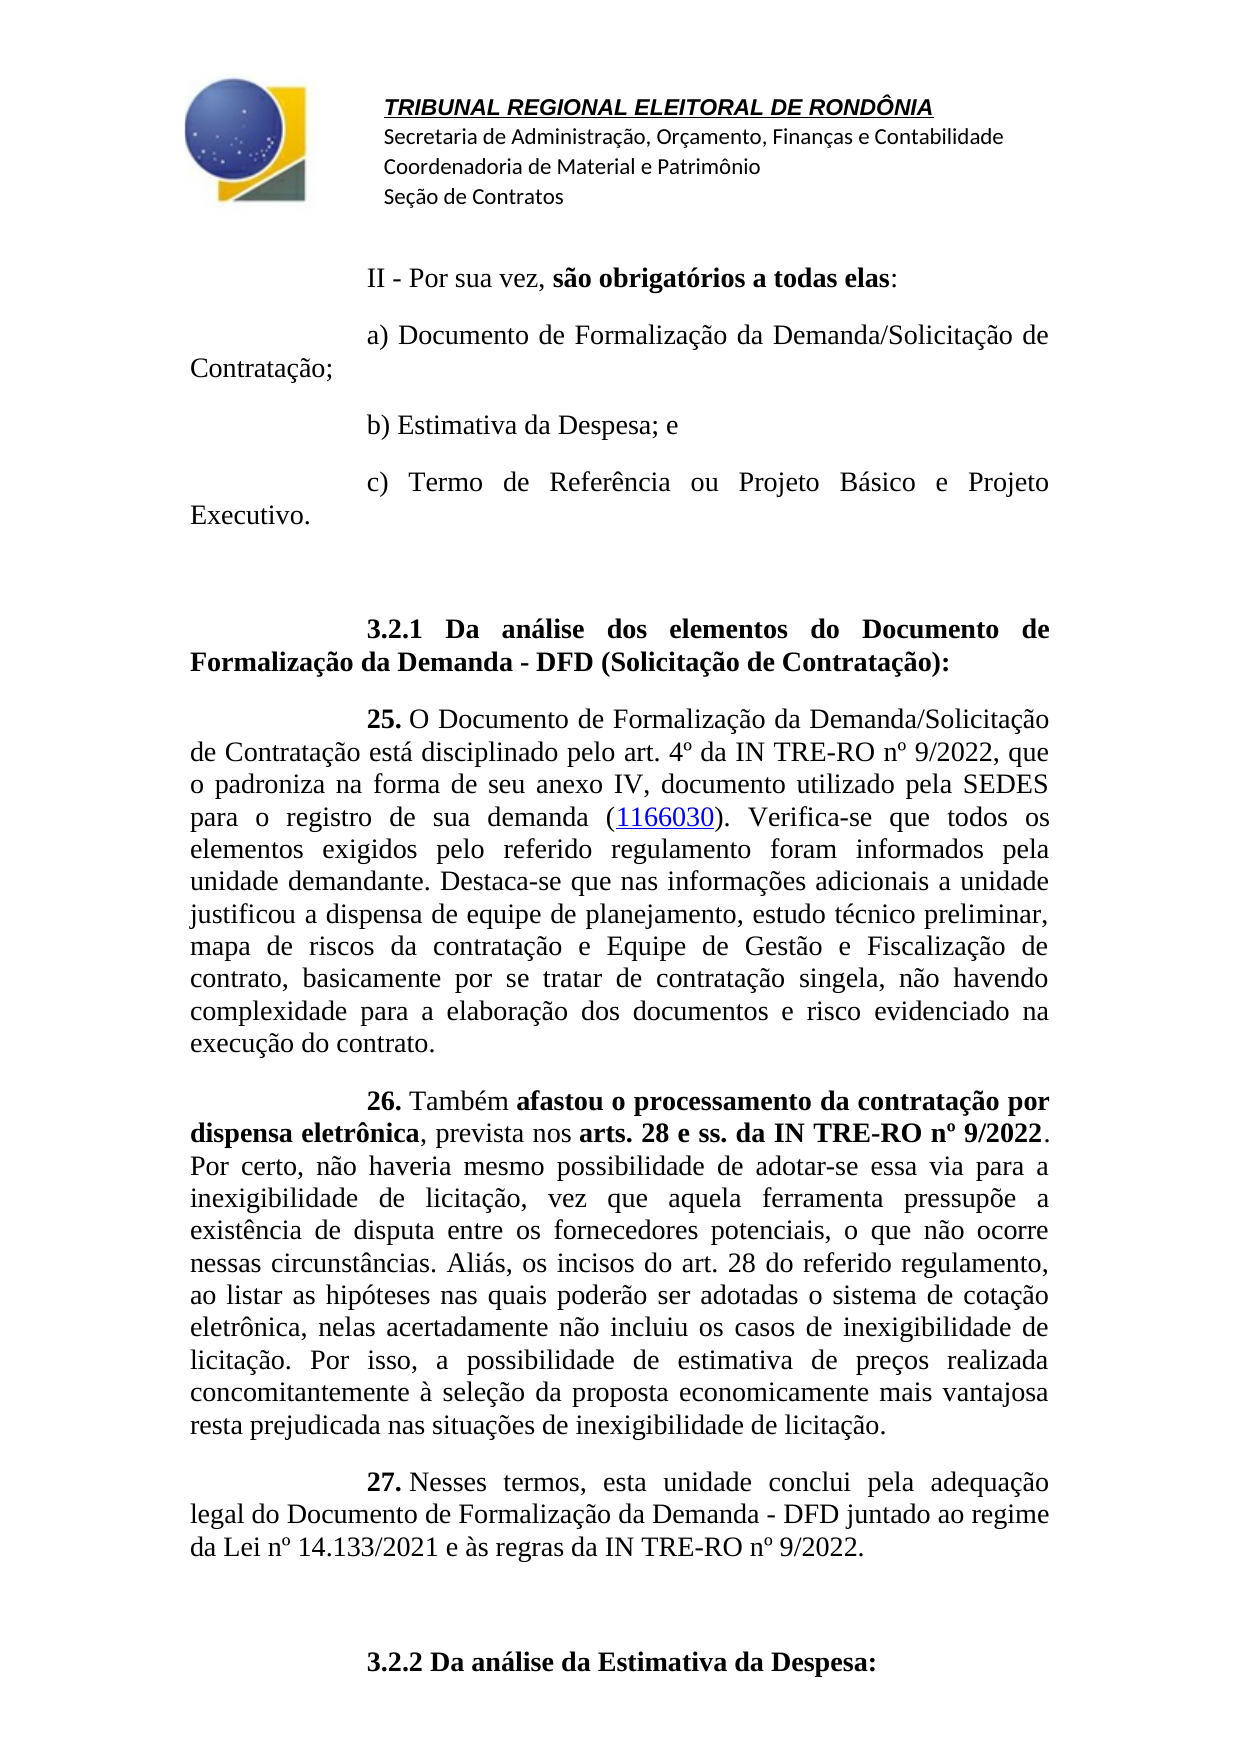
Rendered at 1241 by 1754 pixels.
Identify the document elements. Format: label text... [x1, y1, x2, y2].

text 3.2.2 Da análise da Estimativa da Despesa: [190, 1645, 1051, 1677]
text 3.2.1 Da análise dos elementos do Documento de Formalização da Demanda - DFD (Solicitação de Contratação): [190, 613, 1051, 677]
text II - Por sua vez, são obrigatórios a todas elas: [190, 261, 1051, 293]
text a) Documento de Formalização da Demanda/Solicitação de Contratação; [190, 318, 1051, 383]
text b) Estimativa da Despesa; e [190, 408, 1051, 440]
text c) Termo de Referência ou Projeto Básico e Projeto Executivo. [190, 465, 1051, 530]
text 26. Também afastou o processamento da contratação por dispensa eletrônica, prevista nos arts. 28 e ss. da IN TRE-RO nº 9/2022. Por certo, não haveria mesmo possibilidade de adotar-se essa via para a inexigibilidade de licitação, vez que aquela ferramenta pressupõe a existência de disputa entre os fornecedores potenciais, o que não ocorre nessas circunstâncias. Aliás, os incisos do art. 28 do referido regulamento, ao listar as hipóteses nas quais poderão ser adotadas o sistema de cotação eletrônica, nelas acertadamente não incluiu os casos de inexigibilidade de licitação. Por isso, a possibilidade de estimativa de preços realizada concomitantemente à seleção da proposta economicamente mais vantajosa resta prejudicada nas situações de inexigibilidade de licitação. [190, 1084, 1051, 1440]
text 25. O Documento de Formalização da Demanda/Solicitação de Contratação está disciplinado pelo art. 4º da IN TRE-RO nº 9/2022, que o padroniza na forma de seu anexo IV, documento utilizado pela SEDES para o registro de sua demanda (1166030). Verifica-se que todos os elementos exigidos pelo referido regulamento foram informados pela unidade demandante. Destaca-se que nas informações adicionais a unidade justificou a dispensa de equipe de planejamento, estudo técnico preliminar, mapa de riscos da contratação e Equipe de Gestão e Fiscalização de contrato, basicamente por se tratar de contratação singela, não havendo complexidade para a elaboração dos documentos e risco evidenciado na execução do contrato. [190, 702, 1051, 1059]
text 27. Nesses termos, esta unidade conclui pela adequação legal do Documento de Formalização da Demanda - DFD juntado ao regime da Lei nº 14.133/2021 e às regras da IN TRE-RO nº 9/2022. [190, 1465, 1051, 1562]
